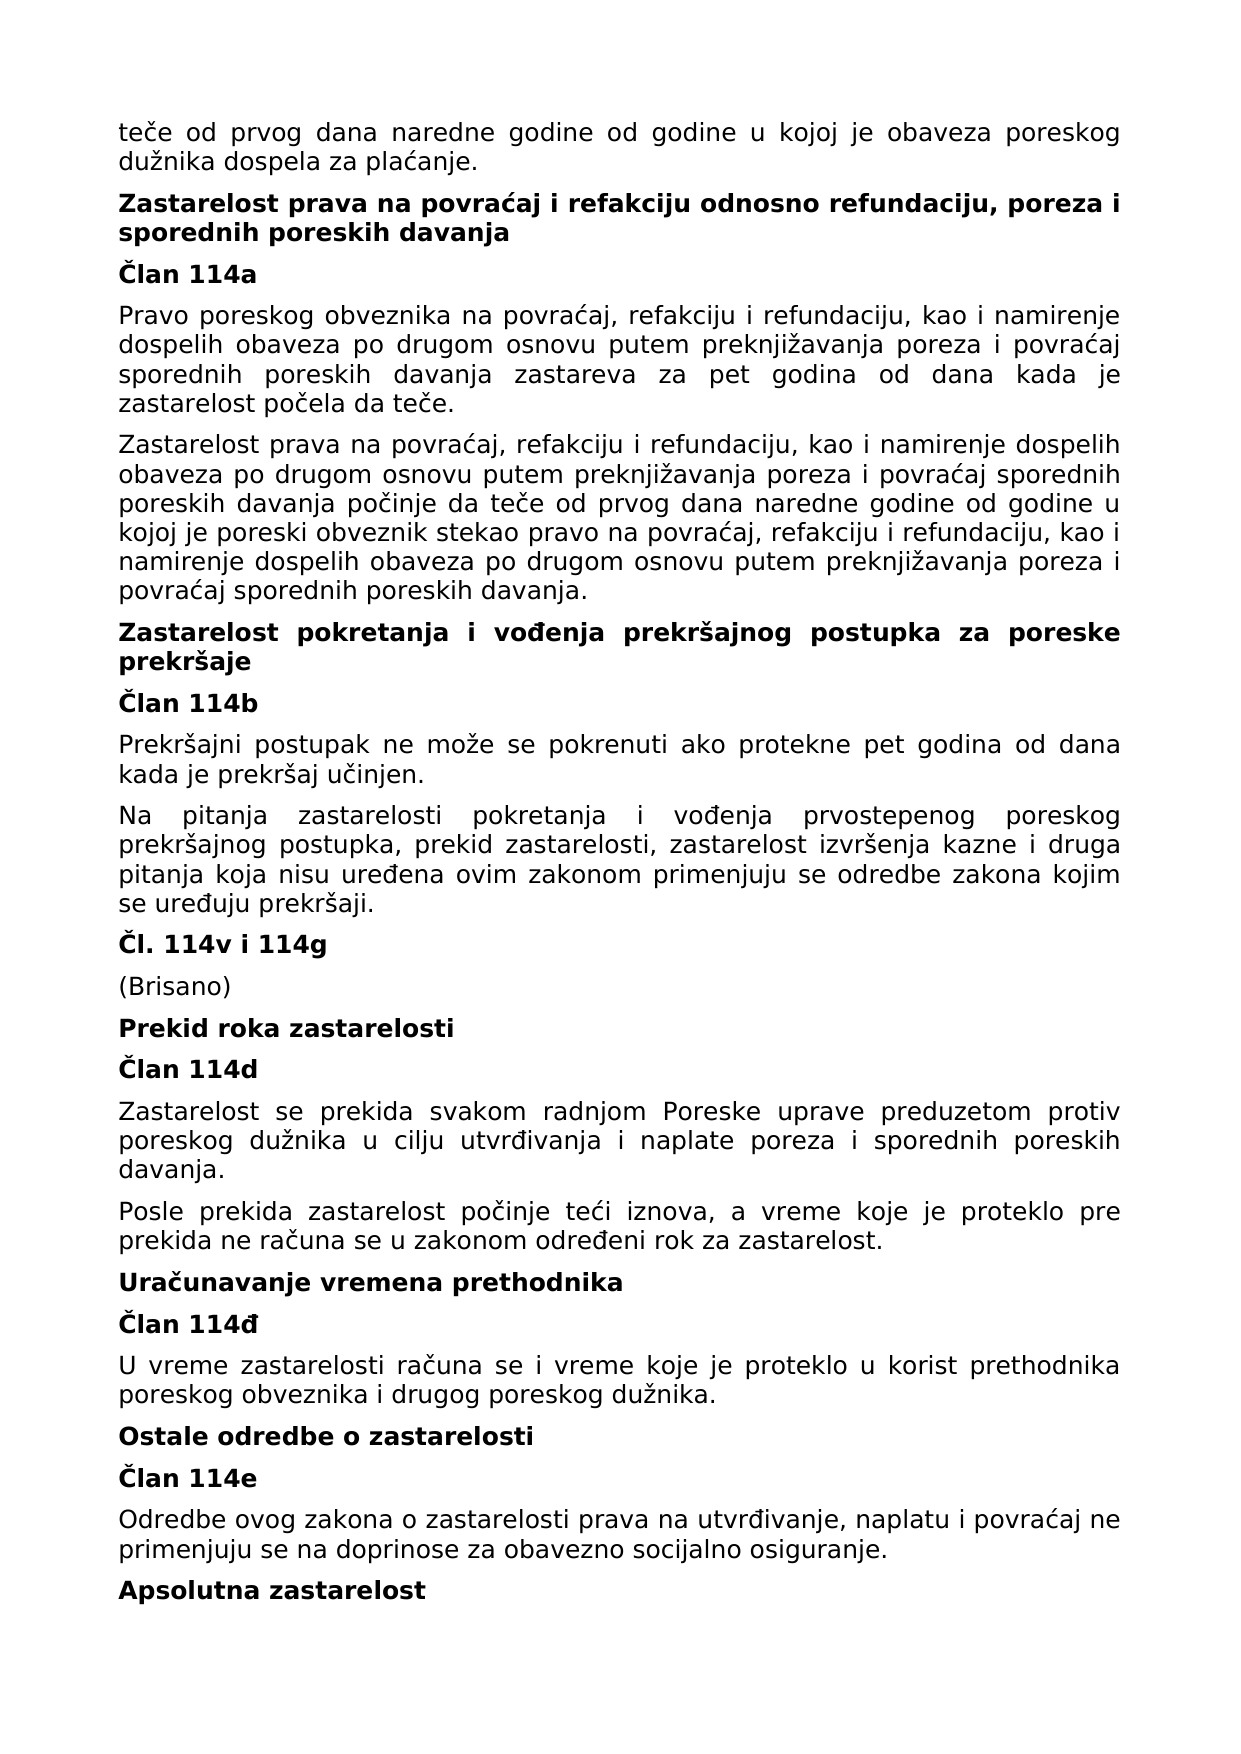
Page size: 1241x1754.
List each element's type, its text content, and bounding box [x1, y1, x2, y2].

text Ostale odredbe o zastarelosti [118, 1422, 1122, 1451]
text Prekid roka zastarelosti [118, 1014, 1122, 1043]
text Zastarelost se prekida svakom radnjom Poreske uprave preduzetom protiv poreskog dužnika u cilju utvrđivanja i naplate poreza i sporednih poreskih davanja. [118, 1097, 1122, 1185]
text Zastarelost pokretanja i vođenja prekršajnog postupka za poreske prekršaje [118, 618, 1122, 676]
text teče od prvog dana naredne godine od godine u kojoj je obaveza poreskog dužnika dospela za plaćanje. [118, 118, 1122, 176]
text Posle prekida zastarelost počinje teći iznova, a vreme koje je proteklo pre prekida ne računa se u zakonom određeni rok za zastarelost. [118, 1197, 1122, 1256]
text Pravo poreskog obveznika na povraćaj, refakciju i refundaciju, kao i namirenje dospelih obaveza po drugom osnovu putem preknjižavanja poreza i povraćaj sporednih poreskih davanja zastareva za pet godina od dana kada je zastarelost počela da teče. [118, 301, 1122, 418]
text Odredbe ovog zakona o zastarelosti prava na utvrđivanje, naplatu i povraćaj ne primenjuju se na doprinose za obavezno socijalno osiguranje. [118, 1506, 1122, 1564]
text Član 114d [118, 1056, 1122, 1085]
text Član 114a [118, 260, 1122, 289]
text Član 114b [118, 689, 1122, 718]
text U vreme zastarelosti računa se i vreme koje je proteklo u korist prethodnika poreskog obveznika i drugog poreskog dužnika. [118, 1351, 1122, 1410]
text Zastarelost prava na povraćaj, refakciju i refundaciju, kao i namirenje dospelih obaveza po drugom osnovu putem preknjižavanja poreza i povraćaj sporednih poreskih davanja počinje da teče od prvog dana naredne godine od godine u kojoj je poreski obveznik stekao pravo na povraćaj, refakciju i refundaciju, kao i namirenje dospelih obaveza po drugom osnovu putem preknjižavanja poreza i povraćaj sporednih poreskih davanja. [118, 431, 1122, 606]
text Apsolutna zastarelost [118, 1576, 1122, 1606]
text Član 114e [118, 1464, 1122, 1493]
text Član 114đ [118, 1310, 1122, 1339]
text (Brisano) [118, 972, 1122, 1001]
text Zastarelost prava na povraćaj i refakciju odnosno refundaciju, poreza i sporednih poreskih davanja [118, 189, 1122, 247]
text Čl. 114v i 114g [118, 931, 1122, 960]
text Prekršajni postupak ne može se pokrenuti ako protekne pet godina od dana kada je prekršaj učinjen. [118, 731, 1122, 789]
text Uračunavanje vremena prethodnika [118, 1268, 1122, 1297]
text Na pitanja zastarelosti pokretanja i vođenja prvostepenog poreskog prekršajnog postupka, prekid zastarelosti, zastarelost izvršenja kazne i druga pitanja koja nisu uređena ovim zakonom primenjuju se odredbe zakona kojim se uređuju prekršaji. [118, 801, 1122, 918]
